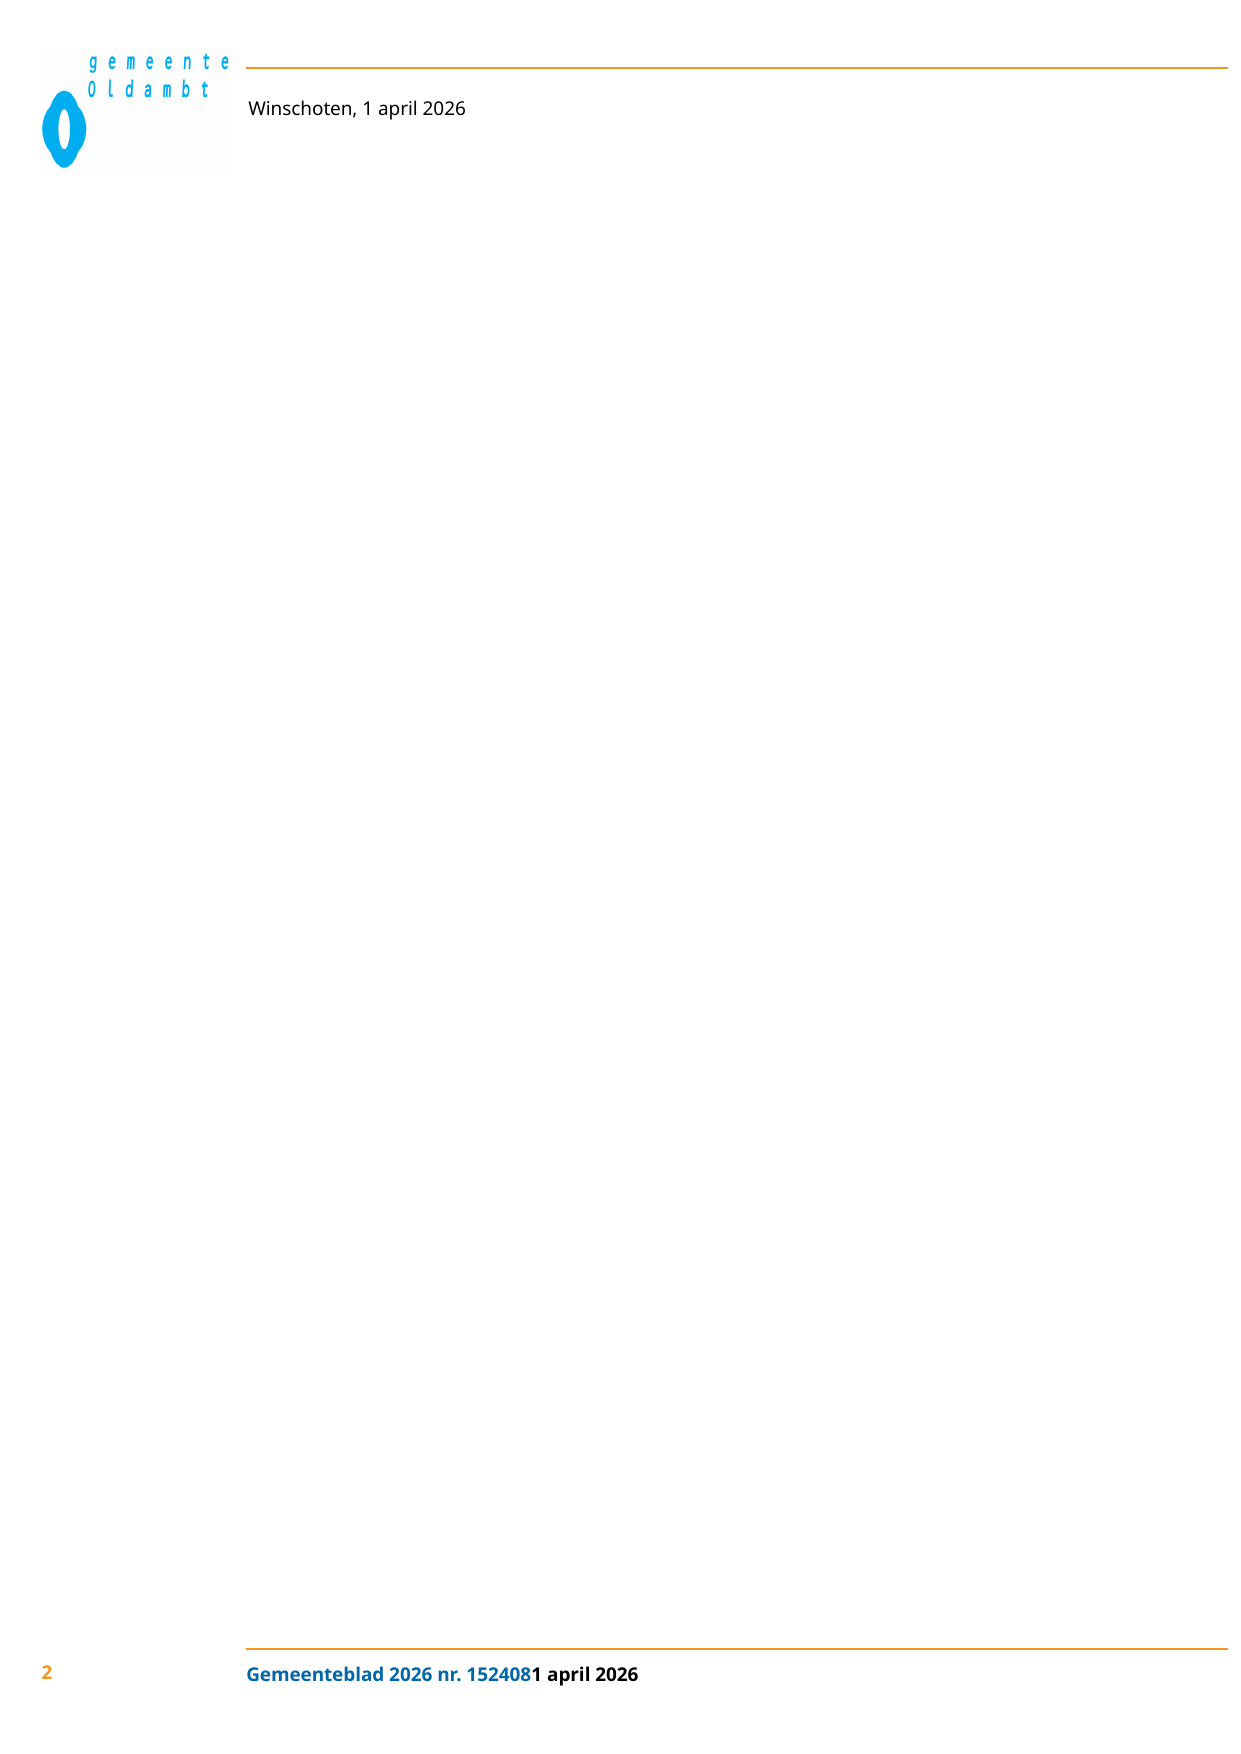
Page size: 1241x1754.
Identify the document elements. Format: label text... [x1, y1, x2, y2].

text Winschoten, 1 april 2026 [248, 95, 1152, 121]
picture [41, 47, 231, 172]
